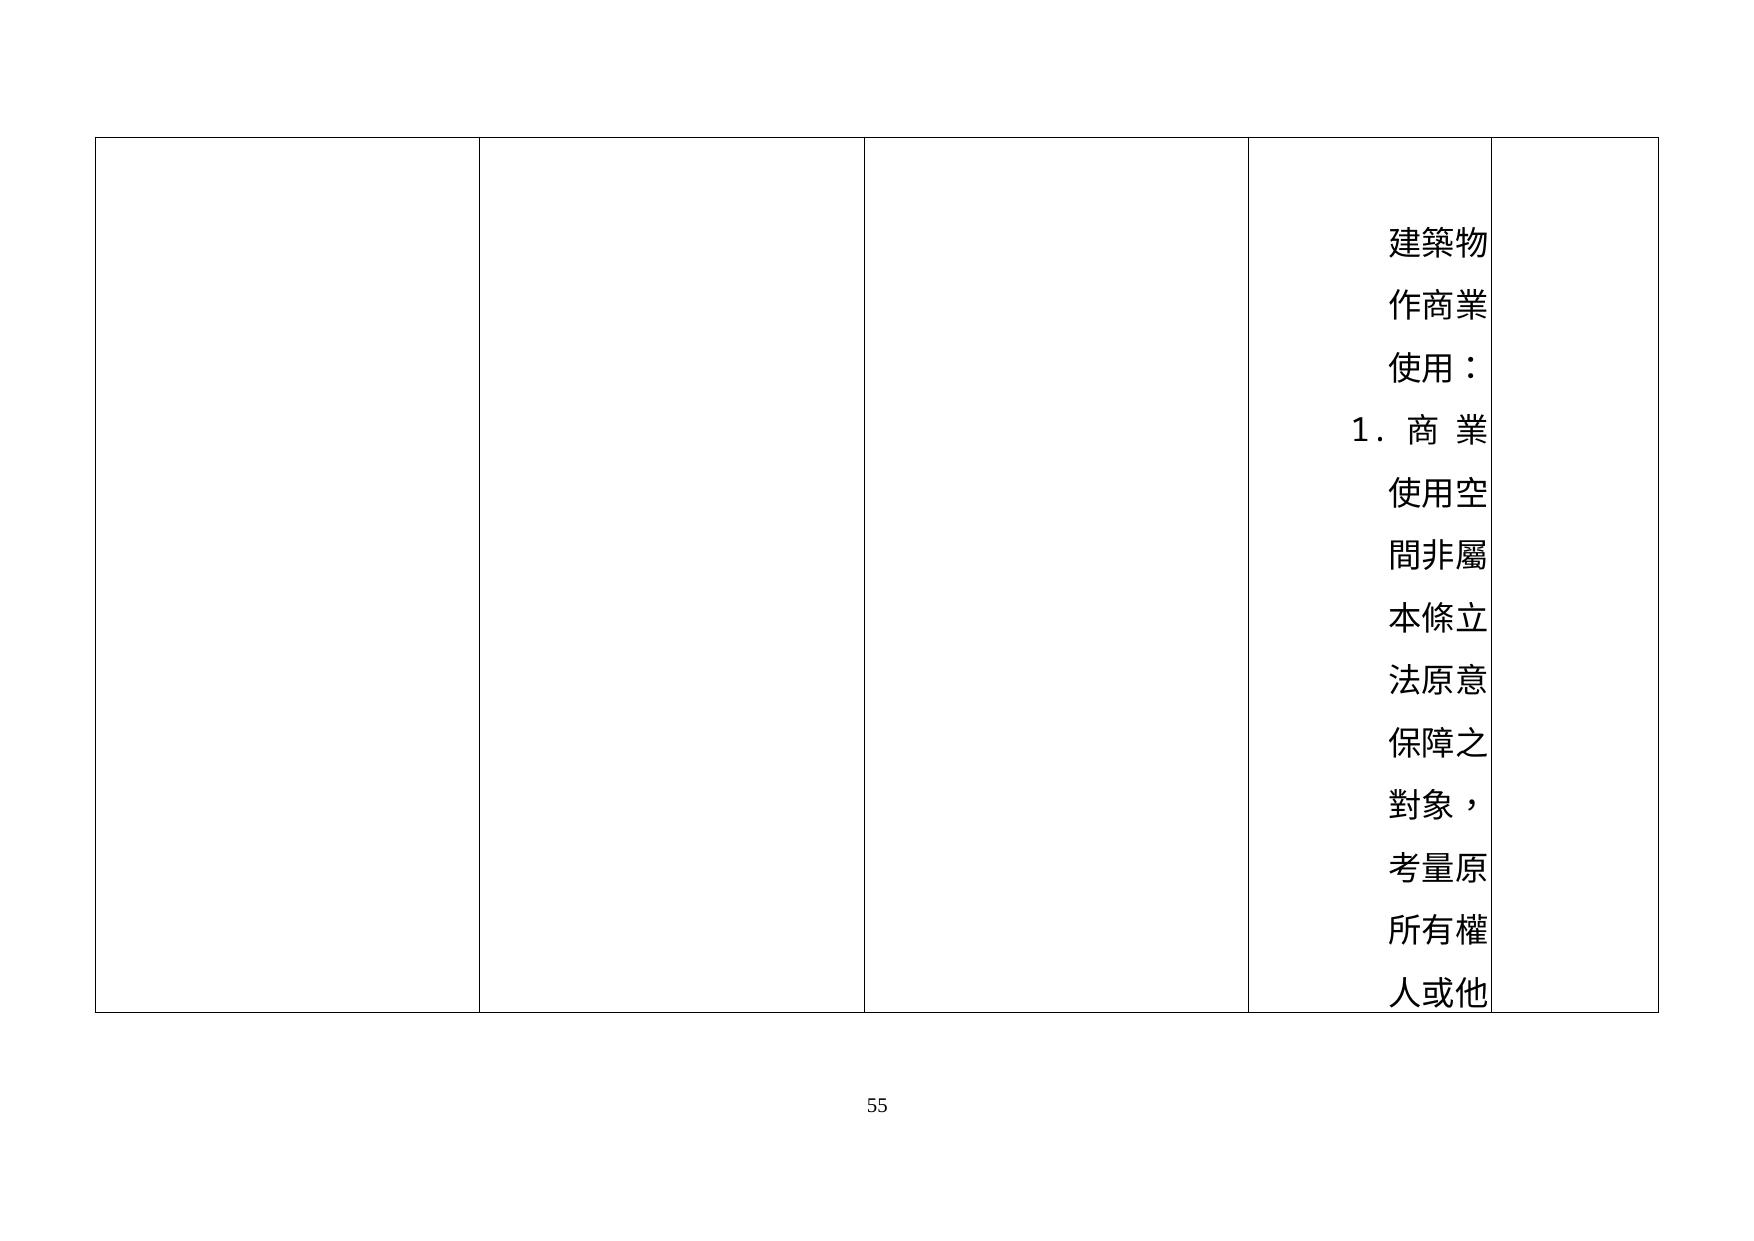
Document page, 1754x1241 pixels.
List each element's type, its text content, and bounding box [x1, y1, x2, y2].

table_cell [865, 138, 1248, 1012]
table_cell 查臺北市土地使用分區管制自治條例並無何謂商業使用之規定，是否符合本條之商業使用，都市發展局係以符合臺北市土地使用分區管制自治條例第五條規定附表之特定組別為認定，惟其將組別明列於說明欄有何規範效力？另違反時有無法律效果？建請都市發展局於會上釐清說明，供委員會討論審酌。 其餘條文及說明欄酌作文字修正。 [1492, 138, 1658, 1012]
table_cell [480, 138, 864, 1012]
table_cell [96, 138, 479, 1012]
table_cell 配合第二條規定修正「主管機關」等文字。 都市更新條例第三十條之條次已條文修正為第五十一條規定，爰修正法源依據相關文字。 本市實務上檢核權利變換最小分配面積單元基準時，係依權利變換後應分配之建築物登記總面積扣除雨遮、露臺及陽台面積後，是否符合不小於四十六平方公尺面積來進行檢核，並非依個案及相關考量因素訂定最小建築單元之建築物與土地總價值後定權利變換最小分配面積單元基準，爰刪除相關文字 且現行條文第二項內涵，即為前述最小分配面積單元基準之認定方式，爰將現條文第一項及第二項文字，合併為修正條文本文，以茲明確。 訂定最小分配面積單元基準，除了依都市更新條例第五十一條規定執行共同負擔折價抵付機制，認定不能參與都市更新者外，亦關注市民更新後居住水準，維持住宅使用基礎之室內空間。 現行條文除整宅外，全市都市更新案一體適用不小於四十六平方公尺之剛性規定，經檢討確實遇部分特殊情況時，有缺乏規劃設計彈性之情形，爰就下列情形予以彈性放寬： (一)實施者分配之建築物係本市都市更新處九十三年四月十五日北市都新事字第09330042700０九三三００四二七００號函釋且執行有案，實施者獲配部分非屬原住戶所有，尊重市場機制作適當規劃。 (二)社會住宅、公有職務宿舍： 1.社會住宅係指住宅法第三條所稱由政府興辦或獎勵民間興辦，專供出租之用之住宅及其必要附屬設施；公有職務宿舍係指各級政府機關為執行職務需要，供編制內或非編制內人員借用之宿舍。 2.社會住宅及公有職務宿舍有其主管機關設置基準法令，且其租、借用行為非屬長期居住，爰與自用住宅區別。 (三)分配之建築物作商業使用： 1.商業使用空間非屬本條立法原意保障之對象，考量原所有權人或他項權利人分回一樓店面空間有限，以及商用不動產使用效益，故有賦予彈性設計必要。 2.商業使用之使用組別以臺北市土地使用分區管制自治條例第五條第十七組至第三十四組、第三十七組、第三十九組、第四十一組、第四十二組，並載明於事業計畫者為限。 (四)原建築物登記總面積小於四十六平方公尺： 1.原持有小面積房地之所有權人經共同負擔折價抵付後；其應分配價值未能負擔更新後室內不小於四十六平方公尺之建築單元而成為不能參與都市更新者，應予避免。為擴大原持有小面積房地之所有權人參與都市更新機會，另賦予設計彈性，以都市更新事業計畫報核日之建築物登記總面積規範最小限度。 2.本款檢核方式為建築物建號登記總面積為準，不因該建號所有權人多寡而異，此係避免居住空間細分；又檢核標的為建築物建號總面積，不因更新期間所有權或他項權利異動而失其適用但書之權利。 依行政院現行法制作業體例，法規款次應於數字右方加具頓號，再接續規定內容，爰修正各款次之標點符號。 [1249, 138, 1491, 1012]
